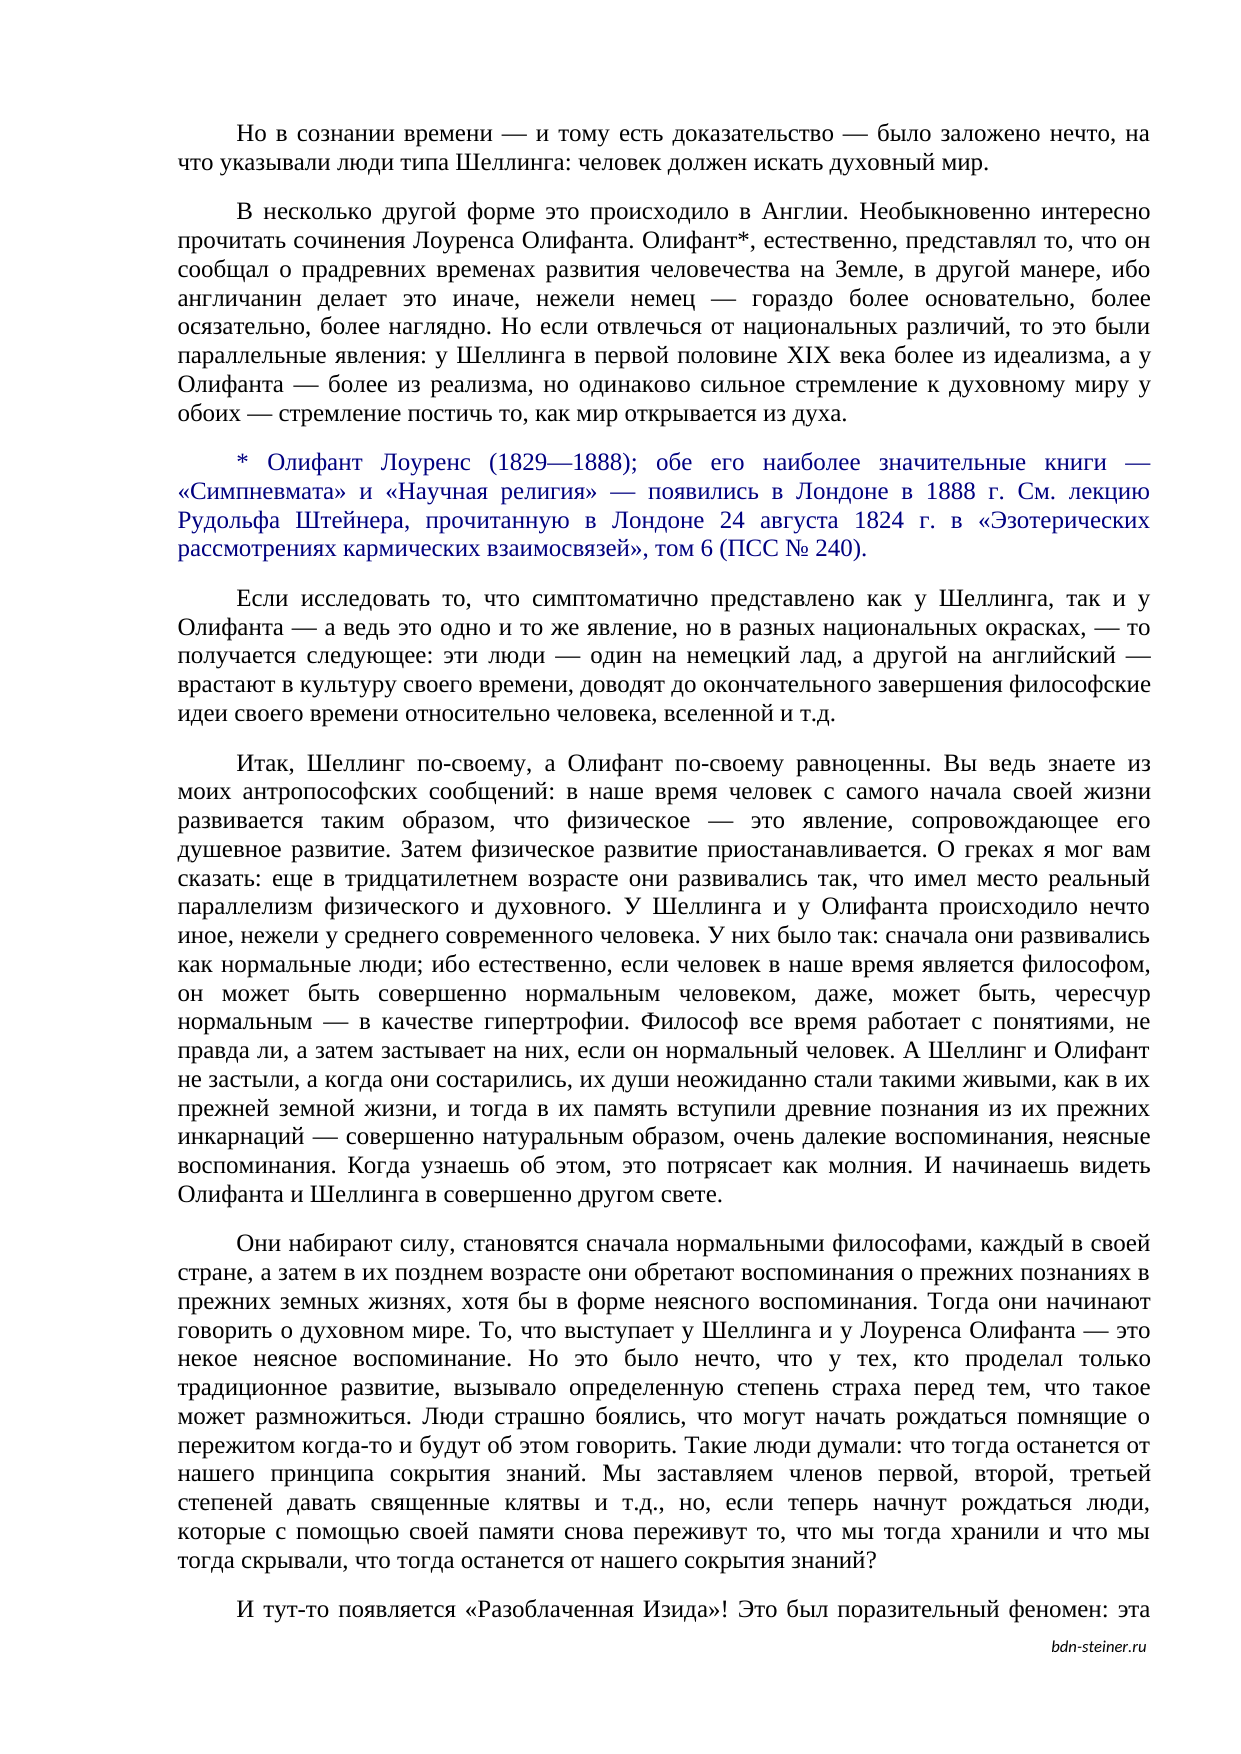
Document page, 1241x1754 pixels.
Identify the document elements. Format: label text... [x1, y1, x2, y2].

text Но в сознании времени — и тому есть доказательство — было заложено нечто, на что указывали люди типа Шеллинга: человек должен искать духовный мир. [177, 118, 1152, 176]
text Они набирают силу, становятся сначала нормальными философами, каждый в своей стране, а затем в их позднем возрасте они обретают воспоминания о прежних познаниях в прежних земных жизнях, хотя бы в форме неясного воспоминания. Тогда они начинают говорить о духовном мире. То, что выступает у Шеллинга и у Лоуренса Олифанта — это некое неясное воспоминание. Но это было нечто, что у тех, кто проделал только традиционное развитие, вызывало определенную степень страха перед тем, что такое может размножиться. Люди страшно боялись, что могут начать рождаться помнящие о пережитом когда-то и будут об этом говорить. Такие люди думали: что тогда останется от нашего принципа сокрытия знаний. Мы заставляем членов первой, второй, третьей степеней давать священные клятвы и т.д., но, если теперь начнут рождаться люди, которые с помощью своей памяти снова переживут то, что мы тогда хранили и что мы тогда скрывали, что тогда останется от нашего сокрытия знаний? [177, 1228, 1152, 1573]
text * Олифант Лоуренс (1829—1888); обе его наиболее значительные книги — «Симпневмата» и «Научная религия» — появились в Лондоне в 1888 г. См. лекцию Рудольфа Штейнера, прочитанную в Лондоне 24 августа 1824 г. в «Эзотерических рассмотрениях кармических взаимосвязей», том 6 (ПСС № 240). [177, 447, 1152, 562]
text В несколько другой форме это происходило в Англии. Необыкновенно интересно прочитать сочинения Лоуренса Олифанта. Олифант*, естественно, представлял то, что он сообщал о прадревних временах развития человечества на Земле, в другой манере, ибо англичанин делает это иначе, нежели немец — гораздо более основательно, более осязательно, более наглядно. Но если отвлечься от национальных различий, то это были параллельные явления: у Шеллинга в первой половине XIX века более из идеализма, а у Олифанта — более из реализма, но одинаково сильное стремление к духовному миру у обоих — стремление постичь то, как мир открывается из духа. [177, 196, 1152, 426]
text Итак, Шеллинг по-своему, а Олифант по-своему равноценны. Вы ведь знаете из моих антропософских сообщений: в наше время человек с самого начала своей жизни развивается таким образом, что физическое — это явление, сопровождающее его душевное развитие. Затем физическое развитие приостанавливается. О греках я мог вам сказать: еще в тридцатилетнем возрасте они развивались так, что имел место реальный параллелизм физического и духовного. У Шеллинга и у Олифанта происходило нечто иное, нежели у среднего современного человека. У них было так: сначала они развивались как нормальные люди; ибо естественно, если человек в наше время является философом, он может быть совершенно нормальным человеком, даже, может быть, чересчур нормальным — в качестве гипертрофии. Философ все время работает с понятиями, не правда ли, а затем застывает на них, если он нормальный человек. А Шеллинг и Олифант не застыли, а когда они состарились, их души неожиданно стали такими живыми, как в их прежней земной жизни, и тогда в их память вступили древние познания из их прежних инкарнаций — совершенно натуральным образом, очень далекие воспоминания, неясные воспоминания. Когда узнаешь об этом, это потрясает как молния. И начинаешь видеть Олифанта и Шеллинга в совершенно другом свете. [177, 748, 1152, 1208]
text Если исследовать то, что симптоматично представлено как у Шеллинга, так и у Олифанта — а ведь это одно и то же явление, но в разных национальных окрасках, — то получается следующее: эти люди — один на немецкий лад, а другой на английский — врастают в культуру своего времени, доводят до окончательного завершения философские идеи своего времени относительно человека, вселенной и т.д. [177, 583, 1152, 727]
text И тут-то появляется «Разоблаченная Изида»! Это был поразительный феномен: эта [177, 1594, 1152, 1623]
